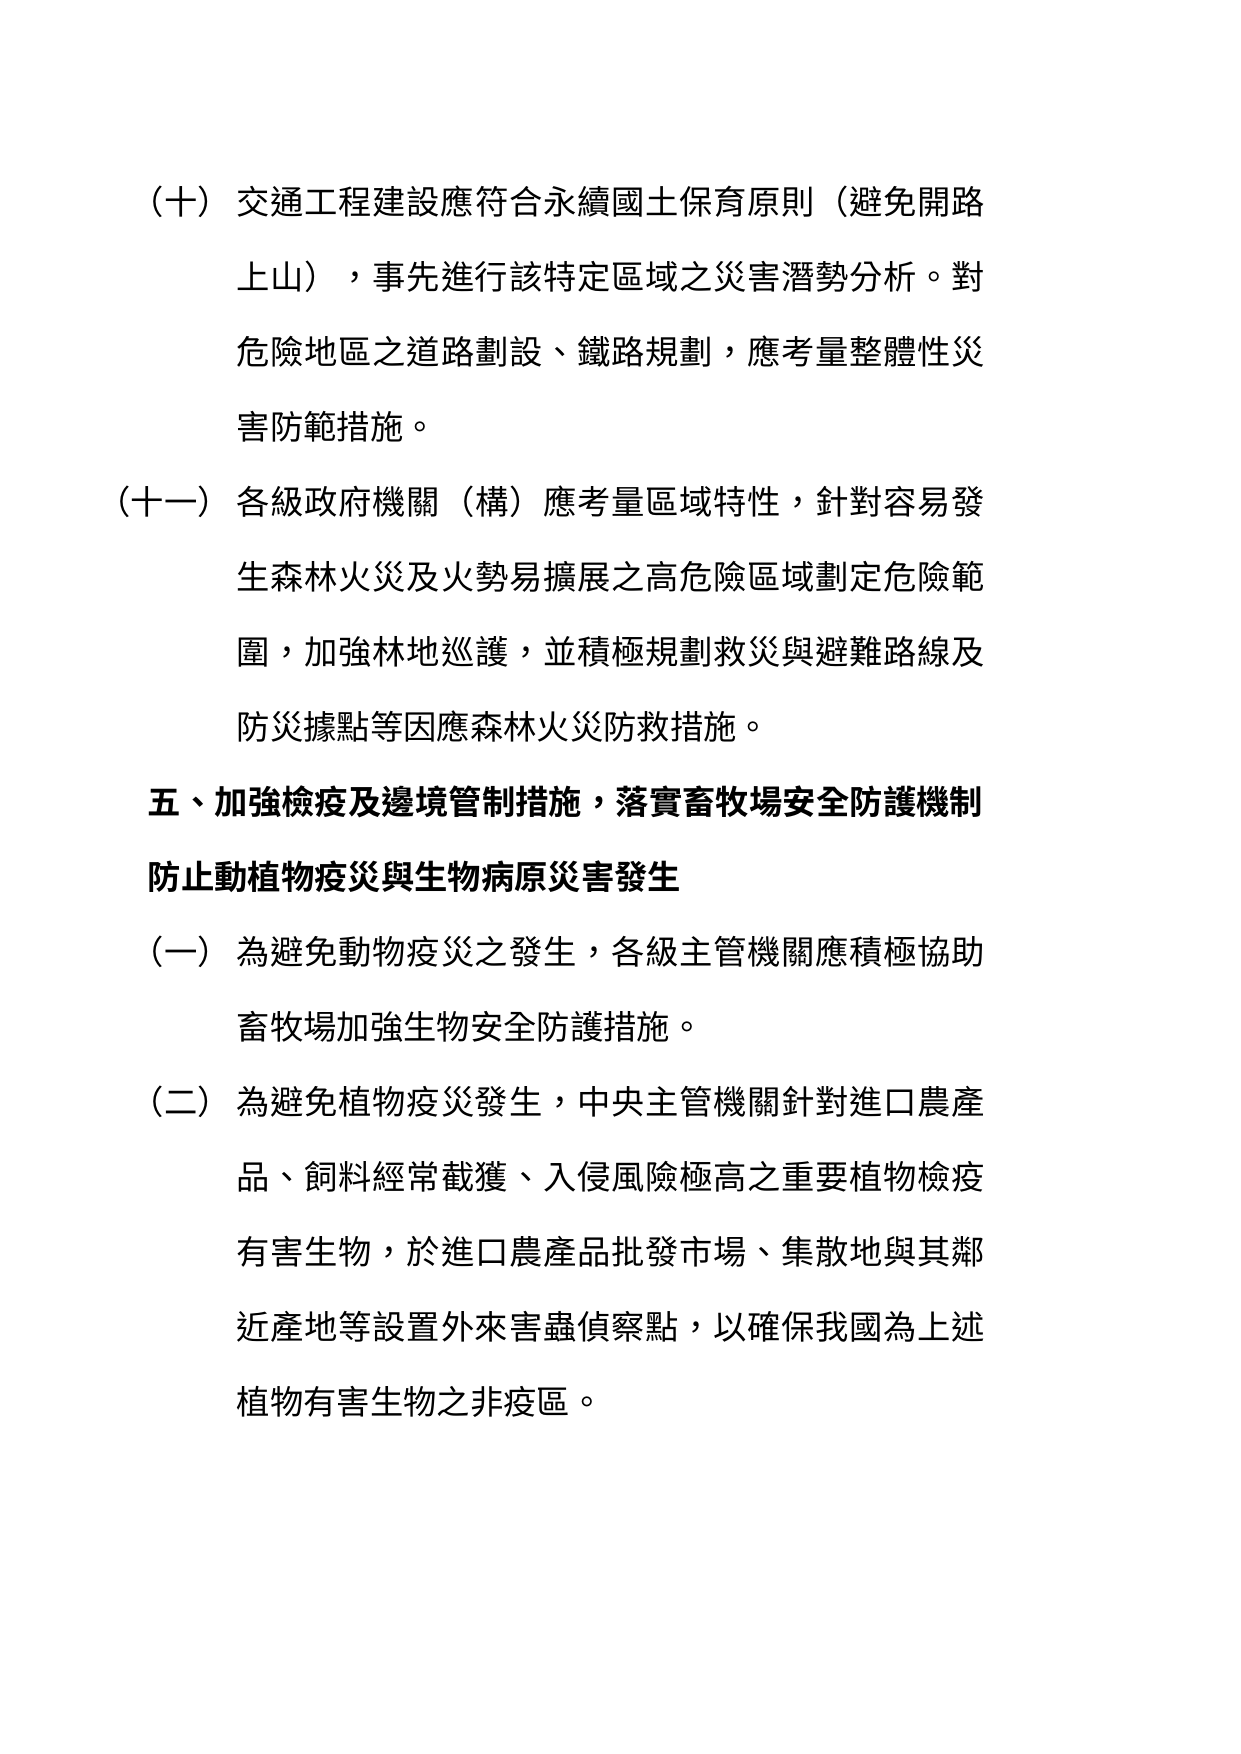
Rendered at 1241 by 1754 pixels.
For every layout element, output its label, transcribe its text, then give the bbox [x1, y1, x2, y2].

list 為避免植物疫災發生，中央主管機關針對進口農產品、飼料經常截獲、入侵風險極高之重要植物檢疫有害生物，於進口農產品批發市場、集散地與其鄰近產地等設置外來害蟲偵察點，以確保我國為上述植物有害生物之非疫區。 [231, 1062, 985, 1437]
list 交通工程建設應符合永續國土保育原則（避免開路上山），事先進行該特定區域之災害潛勢分析。對危險地區之道路劃設、鐵路規劃，應考量整體性災害防範措施。 [231, 162, 985, 462]
list 為避免動物疫災之發生，各級主管機關應積極協助畜牧場加強生物安全防護措施。 [231, 912, 985, 1062]
subtitle 五、加強檢疫及邊境管制措施，落實畜牧場安全防護機制，防止動植物疫災與生物病原災害發生 [148, 762, 985, 912]
list 各級政府機關（構）應考量區域特性，針對容易發生森林火災及火勢易擴展之高危險區域劃定危險範圍，加強林地巡護，並積極規劃救災與避難路線及防災據點等因應森林火災防救措施。 [231, 462, 985, 762]
